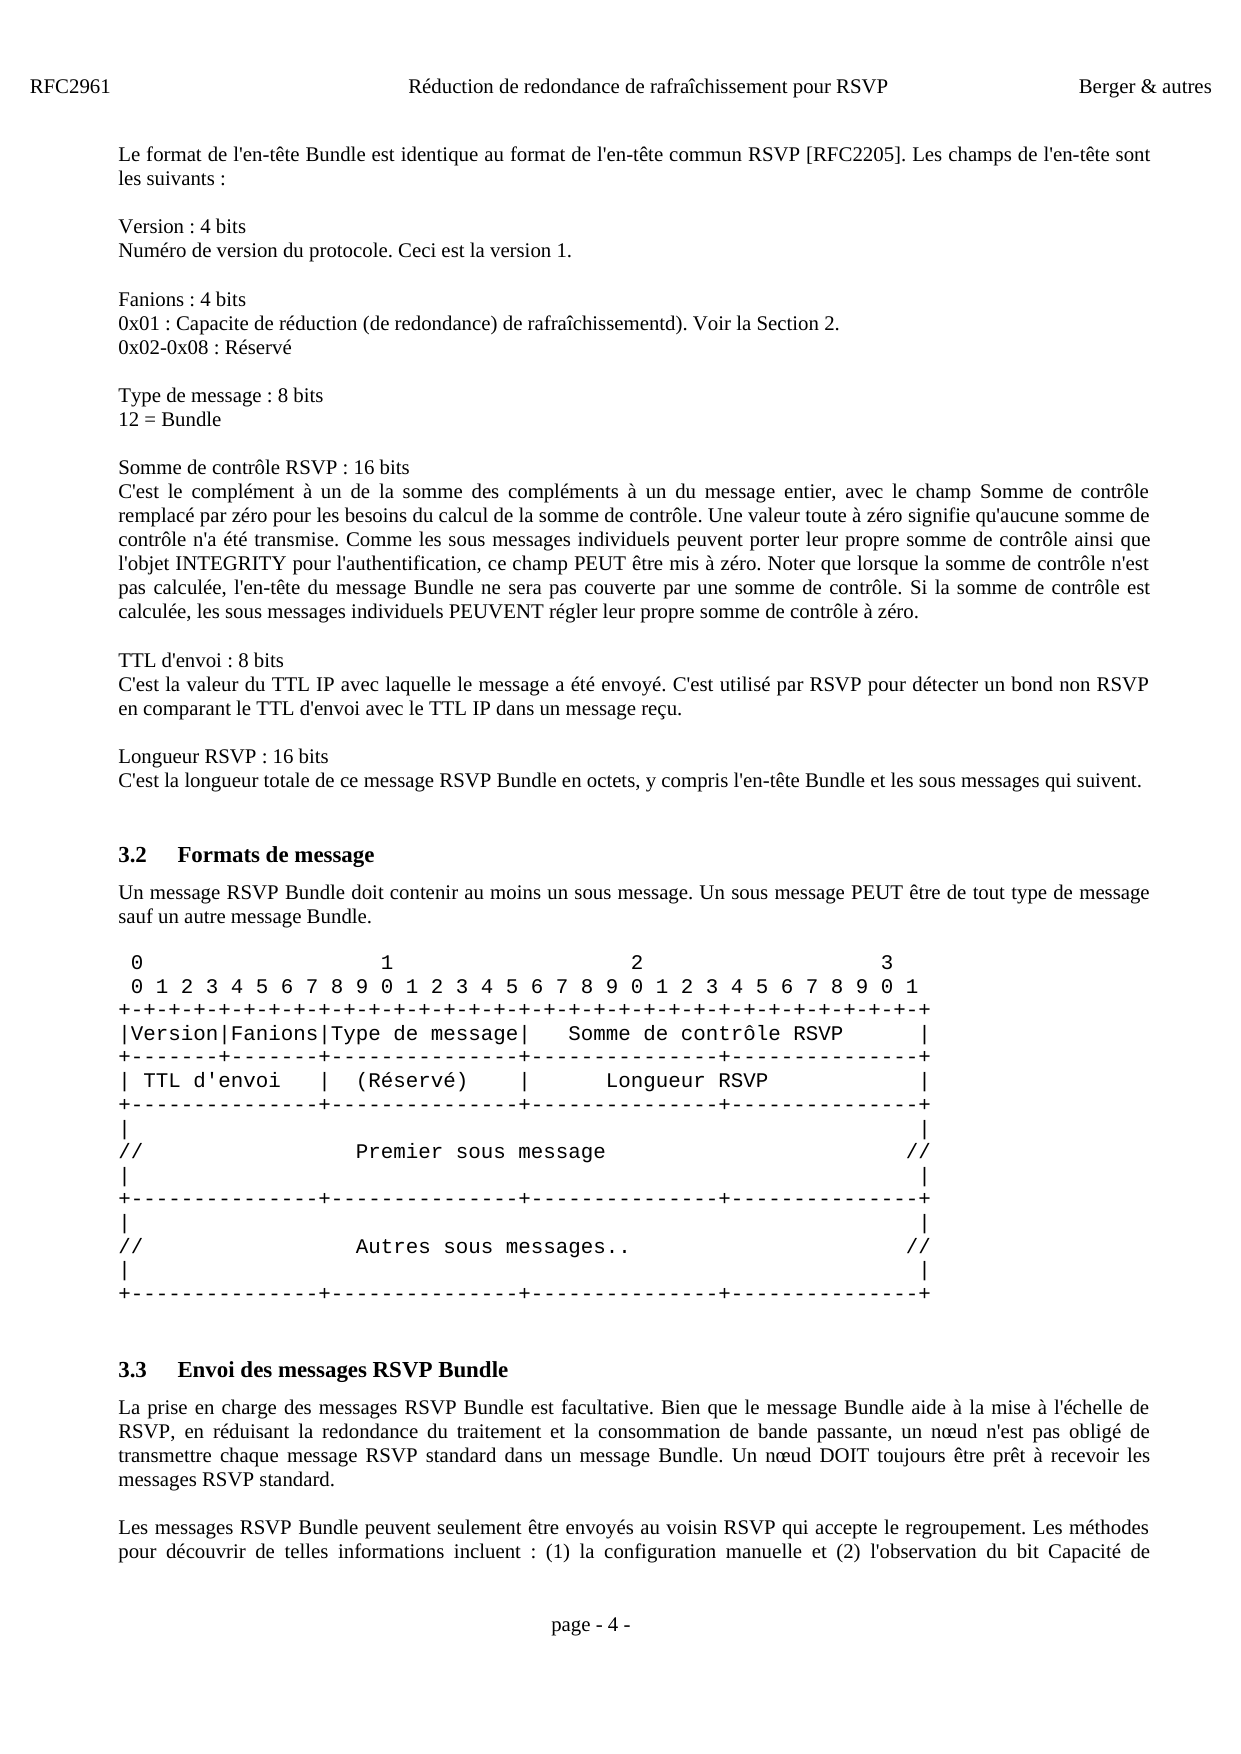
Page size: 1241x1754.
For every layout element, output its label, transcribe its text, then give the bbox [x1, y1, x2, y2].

text | | [118, 1212, 1152, 1236]
text | | [118, 1165, 1152, 1188]
text +-------+-------+---------------+---------------+---------------+ [118, 1047, 1152, 1070]
text TTL d'envoi : 8 bits [118, 647, 1152, 672]
text La prise en charge des messages RSVP Bundle est facultative. Bien que le message Bundle aide à la mise à l'échelle de RSVP, en réduisant la redondance du traitement et la consommation de bande passante, un nœud n'est pas obligé de transmettre chaque message RSVP standard dans un message Bundle. Un nœud DOIT toujours être prêt à recevoir les messages RSVP standard. [118, 1394, 1152, 1491]
text | TTL d'envoi | (Réservé) | Longueur RSVP | [118, 1070, 1152, 1094]
text 0 1 2 3 4 5 6 7 8 9 0 1 2 3 4 5 6 7 8 9 0 1 2 3 4 5 6 7 8 9 0 1 [118, 976, 1152, 999]
text +---------------+---------------+---------------+---------------+ [118, 1283, 1152, 1307]
text |Version|Fanions|Type de message| Somme de contrôle RSVP | [118, 1023, 1152, 1047]
text +---------------+---------------+---------------+---------------+ [118, 1094, 1152, 1117]
text +-+-+-+-+-+-+-+-+-+-+-+-+-+-+-+-+-+-+-+-+-+-+-+-+-+-+-+-+-+-+-+-+ [118, 999, 1152, 1023]
text Les messages RSVP Bundle peuvent seulement être envoyés au voisin RSVP qui accepte le regroupement. Les méthodes pour découvrir de telles informations incluent : (1) la configuration manuelle et (2) l'observation du bit Capacité de [118, 1515, 1152, 1563]
text 0 1 2 3 [118, 952, 1152, 976]
text | | [118, 1117, 1152, 1141]
text | | [118, 1259, 1152, 1283]
text Type de message : 8 bits [118, 383, 1152, 407]
text 0x02-0x08 : Réservé [118, 335, 1152, 359]
text Le format de l'en-tête Bundle est identique au format de l'en-tête commun RSVP [RFC2205]. Les champs de l'en-tête sont les suivants : [118, 142, 1152, 190]
text // Autres sous messages.. // [118, 1236, 1152, 1259]
text Un message RSVP Bundle doit contenir au moins un sous message. Un sous message PEUT être de tout type de message sauf un autre message Bundle. [118, 880, 1152, 928]
text C'est la longueur totale de ce message RSVP Bundle en octets, y compris l'en-tête Bundle et les sous messages qui suivent. [118, 768, 1152, 792]
text 3.3 Envoi des messages RSVP Bundle [118, 1356, 1152, 1382]
text C'est la valeur du TTL IP avec laquelle le message a été envoyé. C'est utilisé par RSVP pour détecter un bond non RSVP en comparant le TTL d'envoi avec le TTL IP dans un message reçu. [118, 672, 1152, 720]
text 0x01 : Capacite de réduction (de redondance) de rafraîchissementd). Voir la Section 2. [118, 311, 1152, 335]
text C'est le complément à un de la somme des compléments à un du message entier, avec le champ Somme de contrôle remplacé par zéro pour les besoins du calcul de la somme de contrôle. Une valeur toute à zéro signifie qu'aucune somme de contrôle n'a été transmise. Comme les sous messages individuels peuvent porter leur propre somme de contrôle ainsi que l'objet INTEGRITY pour l'authentification, ce champ PEUT être mis à zéro. Noter que lorsque la somme de contrôle n'est pas calculée, l'en-tête du message Bundle ne sera pas couverte par une somme de contrôle. Si la somme de contrôle est calculée, les sous messages individuels PEUVENT régler leur propre somme de contrôle à zéro. [118, 479, 1152, 623]
text +---------------+---------------+---------------+---------------+ [118, 1188, 1152, 1212]
text Version : 4 bits [118, 214, 1152, 238]
text Fanions : 4 bits [118, 287, 1152, 311]
text // Premier sous message // [118, 1141, 1152, 1165]
text Longueur RSVP : 16 bits [118, 744, 1152, 768]
text Somme de contrôle RSVP : 16 bits [118, 455, 1152, 479]
text Numéro de version du protocole. Ceci est la version 1. [118, 238, 1152, 262]
text 3.2 Formats de message [118, 841, 1152, 867]
text 12 = Bundle [118, 407, 1152, 431]
